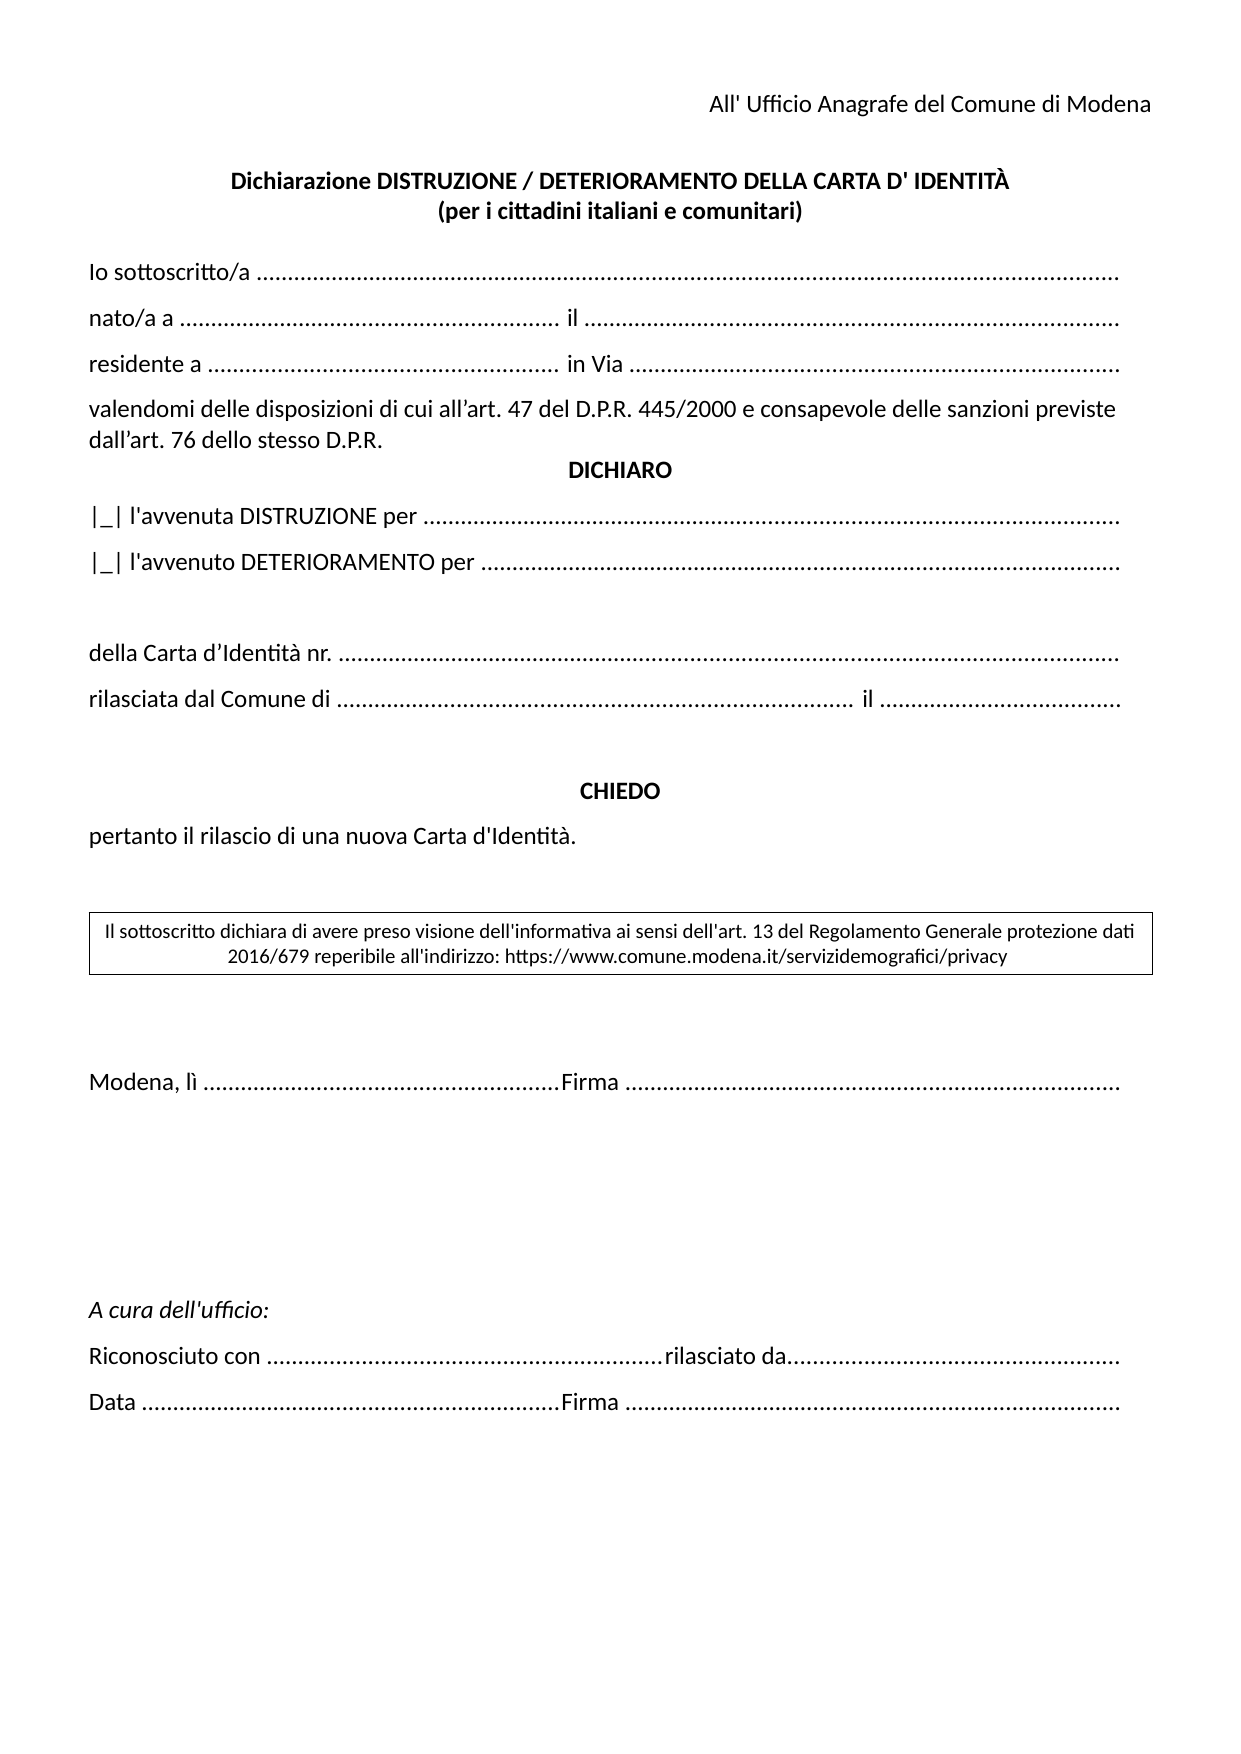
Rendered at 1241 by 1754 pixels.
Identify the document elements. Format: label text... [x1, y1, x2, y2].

text DICHIARO [89, 455, 1152, 485]
text valendomi delle disposizioni di cui all’art. 47 del D.P.R. 445/2000 e consapevole delle sanzioni previste dall’art. 76 dello stesso D.P.R. [89, 394, 1152, 455]
text residente a in Via [89, 348, 1152, 378]
text nato/a a il [89, 302, 1152, 333]
text pertanto il rilascio di una nuova Carta d'Identità. [89, 821, 1152, 851]
text |_| l'avvenuta DISTRUZIONE per [89, 500, 1152, 531]
text Io sottoscritto/a [89, 256, 1152, 287]
text Data Firma [89, 1386, 1152, 1417]
text CHIEDO [89, 775, 1152, 805]
text della Carta d’Identità nr. [89, 638, 1152, 668]
text rilasciata dal Comune di il [89, 683, 1152, 714]
table_header Il sottoscritto dichiara di avere preso visione dell'informativa ai sensi dell'art. 13 del Regolamento Generale protezione dati 2016/679 reperibile all'indirizzo: https://www.comune.modena.it/servizidemografici/privacy [90, 913, 1152, 974]
text Riconosciuto con rilasciato da [89, 1340, 1152, 1371]
text All' Ufficio Anagrafe del Comune di Modena [89, 89, 1152, 119]
text |_| l'avvenuto DETERIORAMENTO per [89, 546, 1152, 577]
text Modena, lì Firma [89, 1066, 1152, 1096]
text Dichiarazione DISTRUZIONE / DETERIORAMENTO DELLA CARTA D' IDENTITÀ (per i cittadini italiani e comunitari) [89, 165, 1152, 226]
text A cura dell'ufficio: [89, 1294, 1152, 1325]
